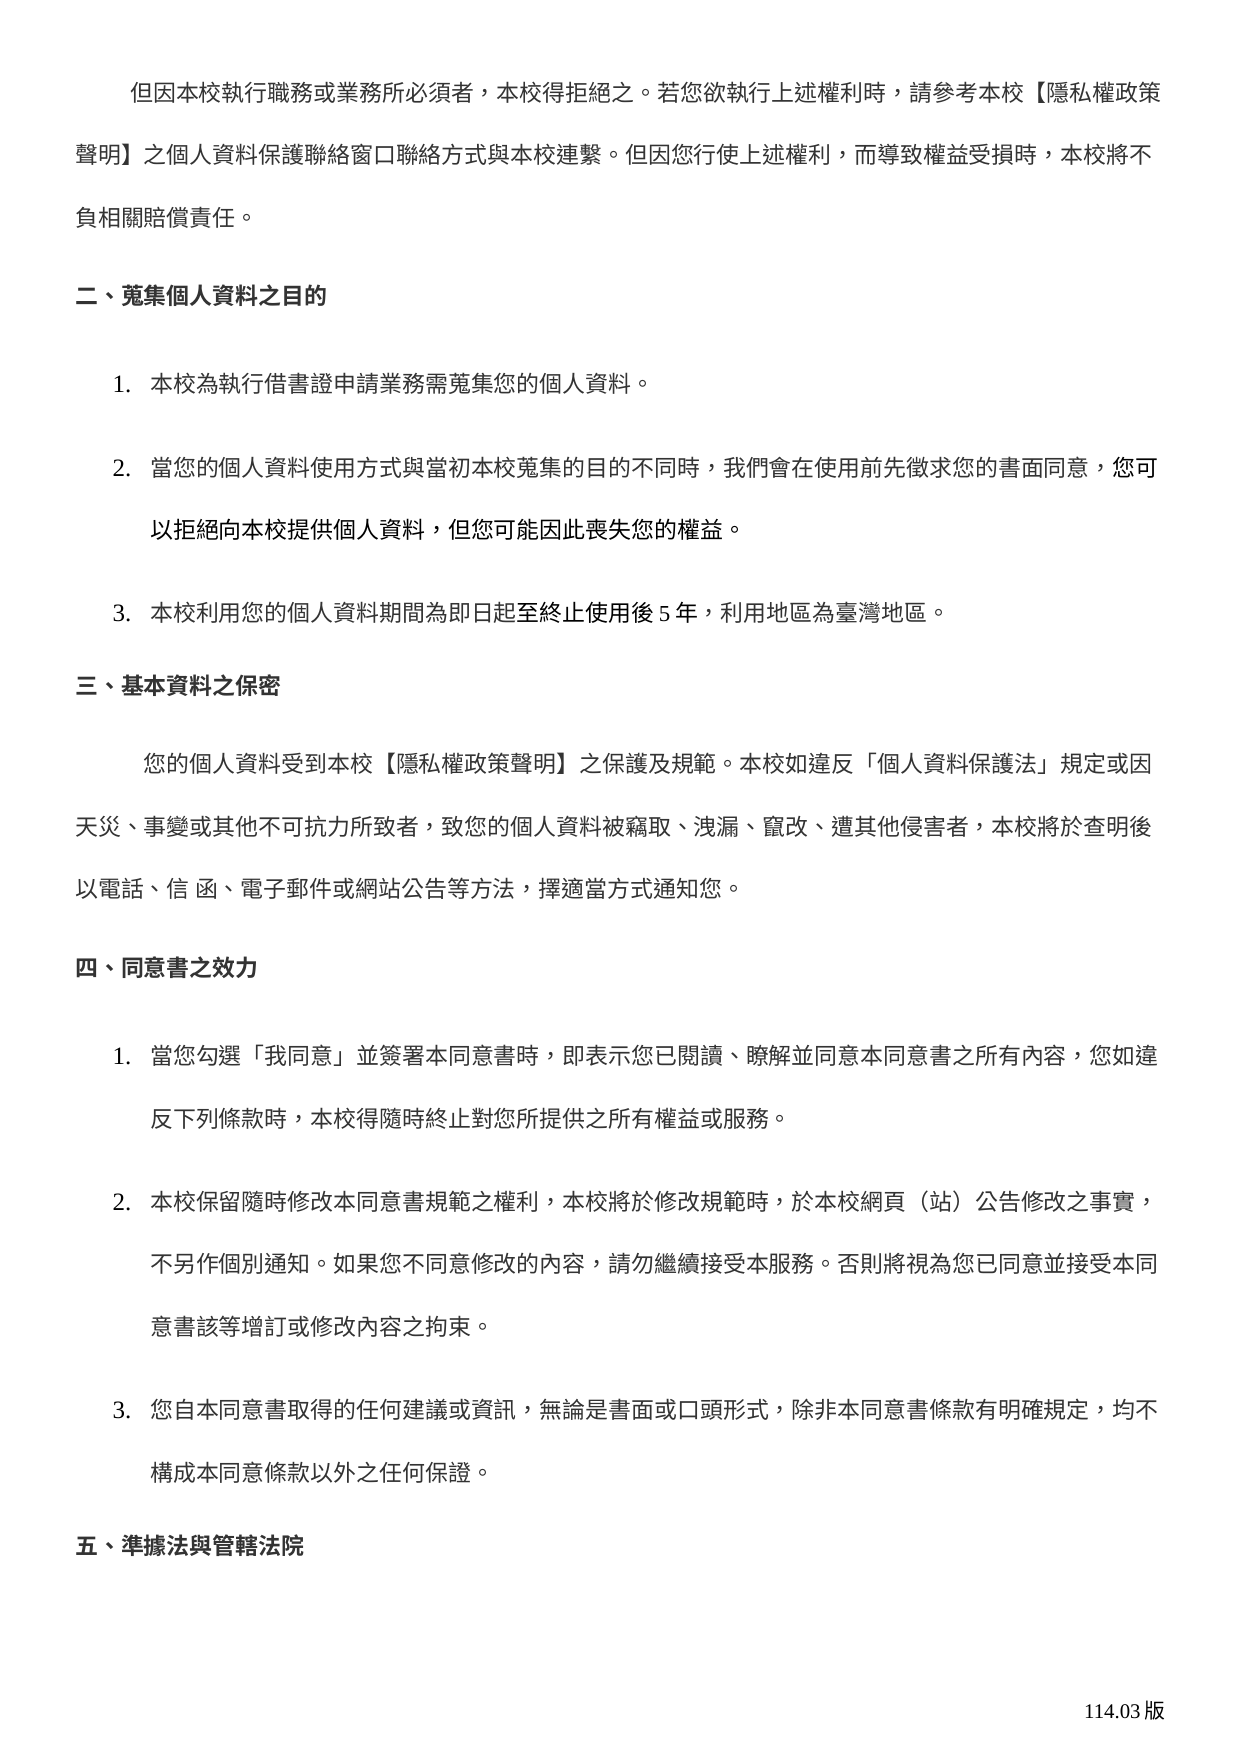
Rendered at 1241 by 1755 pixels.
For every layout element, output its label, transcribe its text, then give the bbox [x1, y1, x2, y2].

list 當您勾選「我同意」並簽署本同意書時，即表示您已閱讀、瞭解並同意本同意書之所有內容，您如違反下列條款時，本校得隨時終止對您所提供之所有權益或服務。 [112, 1013, 1165, 1138]
text 四、同意書之效力 [75, 924, 1165, 987]
list 本校保留隨時修改本同意書規範之權利，本校將於修改規範時，於本校網頁（站）公告修改之事實，不另作個別通知。如果您不同意修改的內容，請勿繼續接受本服務。否則將視為您已同意並接受本同意書該等增訂或修改內容之拘束。 [112, 1159, 1165, 1346]
list 您自本同意書取得的任何建議或資訊，無論是書面或口頭形式，除非本同意書條款有明確規定，均不構成本同意條款以外之任何保證。 [112, 1367, 1165, 1492]
text 五、準據法與管轄法院 [75, 1502, 1165, 1565]
list 本校為執行借書證申請業務需蒐集您的個人資料。 [112, 341, 1165, 403]
text 您的個人資料受到本校【隱私權政策聲明】之保護及規範。本校如違反「個人資料保護法」規定或因天災、事變或其他不可抗力所致者，致您的個人資料被竊取、洩漏、竄改、遭其他侵害者，本校將於查明後以電話、信 函、電子郵件或網站公告等方法，擇適當方式通知您。 [75, 721, 1165, 909]
list 當您的個人資料使用方式與當初本校蒐集的目的不同時，我們會在使用前先徵求您的書面同意，您可以拒絕向本校提供個人資料，但您可能因此喪失您的權益。 [112, 424, 1165, 549]
text 但因本校執行職務或業務所必須者，本校得拒絕之。若您欲執行上述權利時，請參考本校【隱私權政策聲明】之個人資料保護聯絡窗口聯絡方式與本校連繫。但因您行使上述權利，而導致權益受損時，本校將不負相關賠償責任。 [75, 49, 1165, 237]
list 本校利用您的個人資料期間為即日起至終止使用後5年，利用地區為臺灣地區。 [112, 570, 1165, 633]
text 三、基本資料之保密 [75, 643, 1165, 706]
text 二、蒐集個人資料之目的 [75, 252, 1165, 315]
